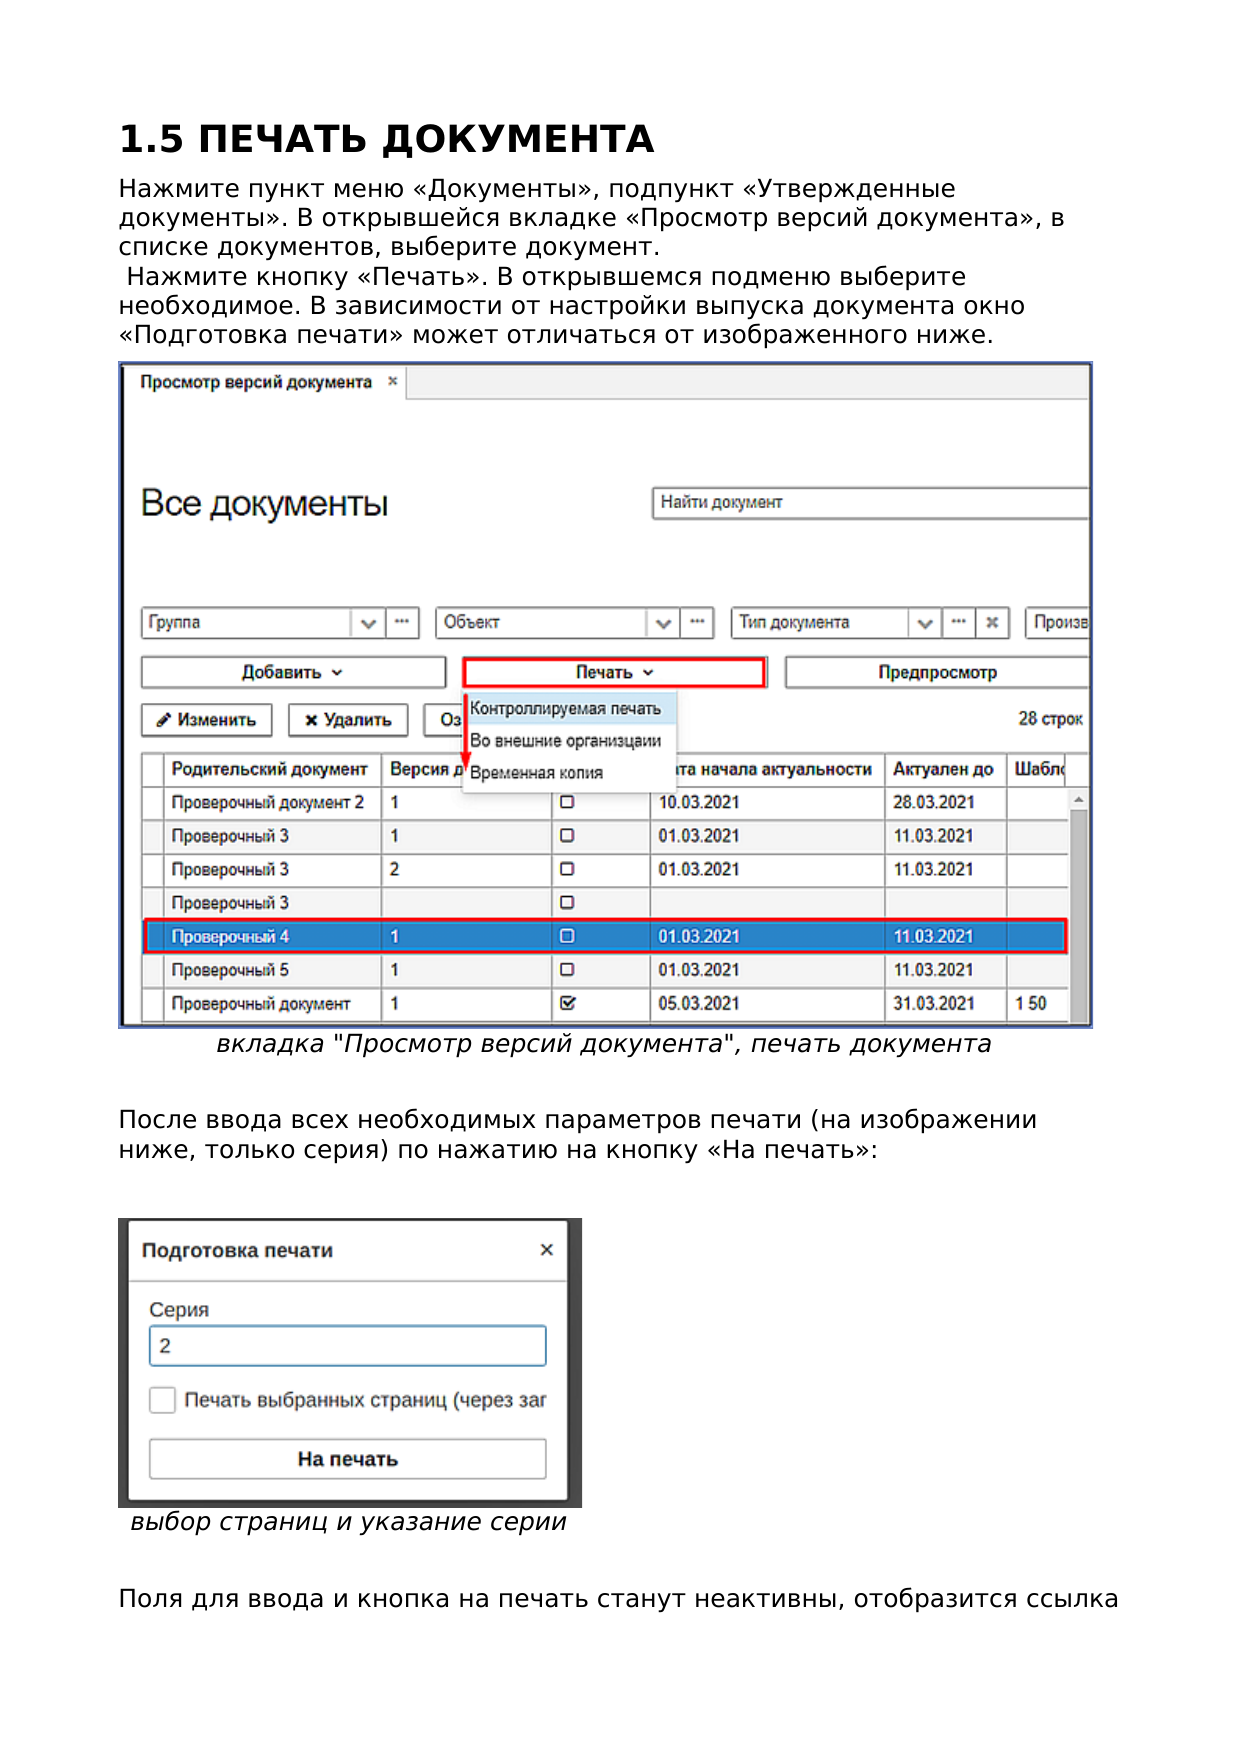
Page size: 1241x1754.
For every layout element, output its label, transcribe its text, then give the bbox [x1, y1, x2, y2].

picture [118, 1218, 583, 1508]
text После ввода всех необходимых параметров печати (на изображении ниже, только серия) по нажатию на кнопку «На печать»: [118, 1106, 1122, 1193]
text вкладка "Просмотр версий документа", печать документа [118, 1029, 1093, 1058]
subtitle 1.5 ПЕЧАТЬ ДОКУМЕНТА [118, 118, 1122, 162]
text Нажмите пункт меню «Документы», подпункт «Утвержденные документы». В открывшейся вкладке «Просмотр версий документа», в списке документов, выберите документ. Нажмите кнопку «Печать». В открывшемся подменю выберите необходимое. В зависимости от настройки выпуска документа окно «Подготовка печати» может отличаться от изображенного ниже. [118, 174, 1122, 1093]
picture [118, 361, 1094, 1029]
text Поля для ввода и кнопка на печать станут неактивны, отобразится ссылка [118, 1584, 1122, 1613]
text выбор страниц и указание серии [118, 1508, 582, 1536]
